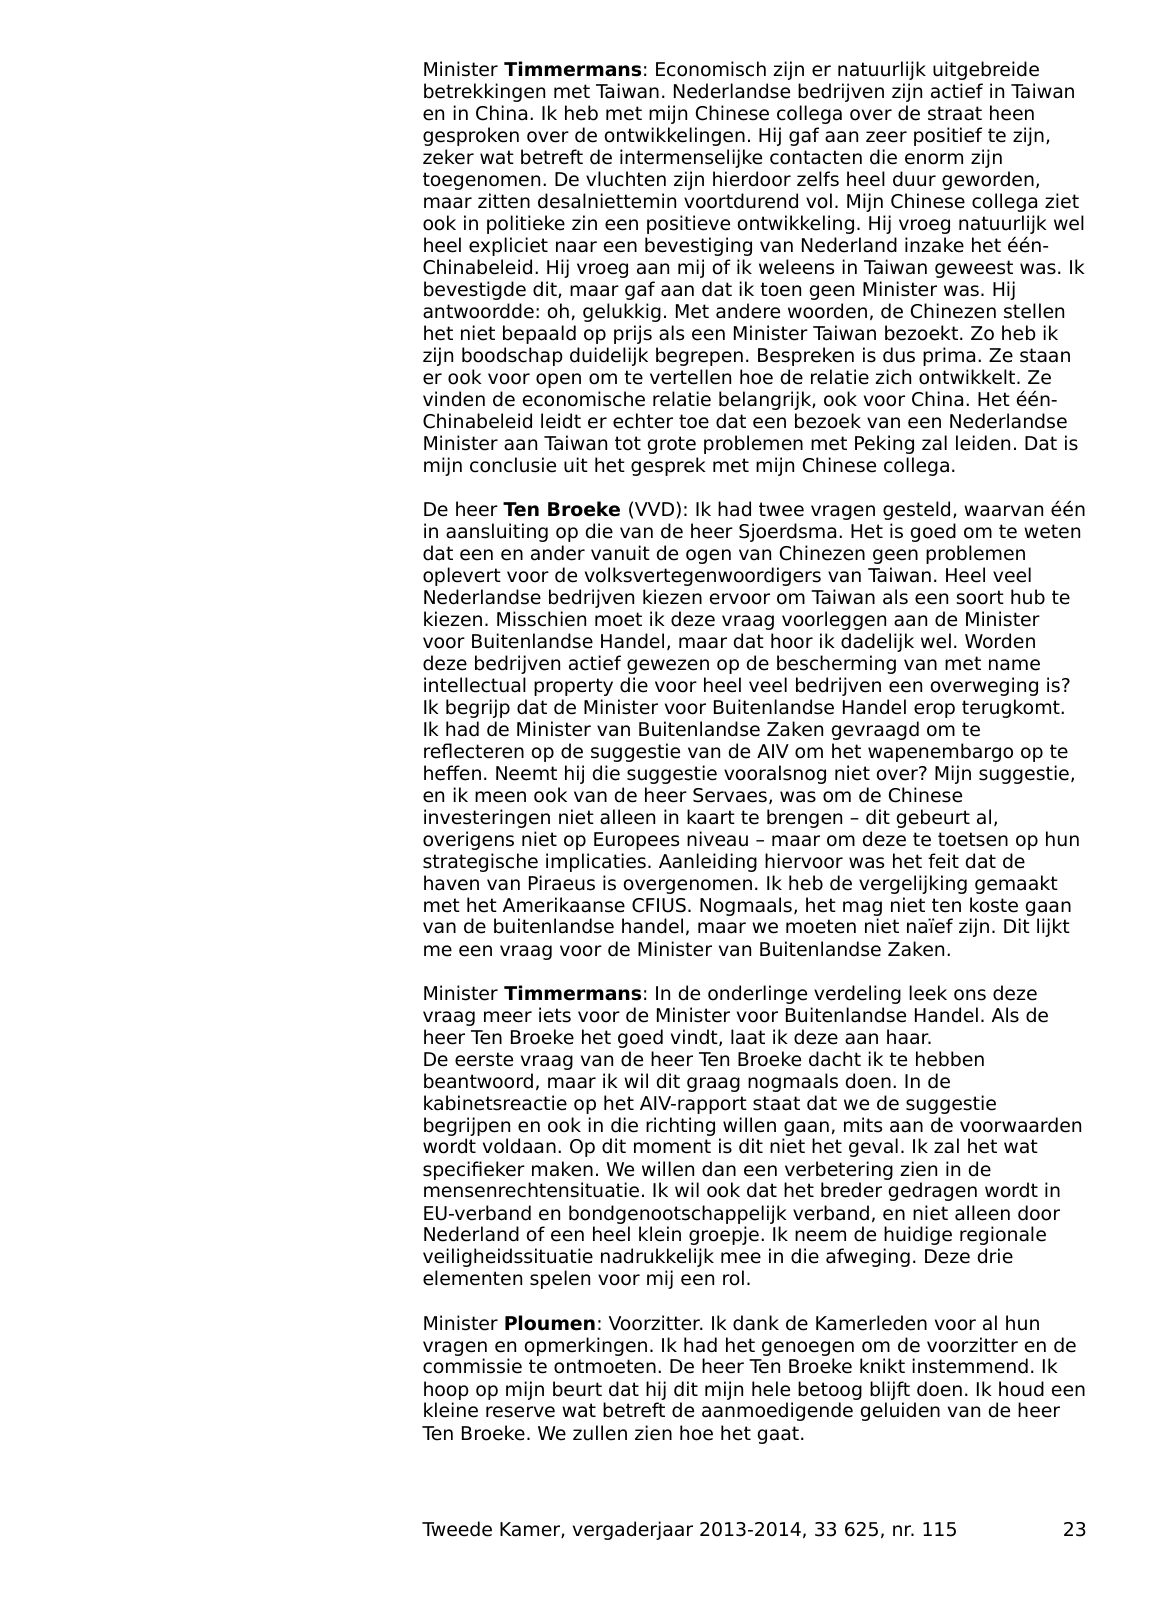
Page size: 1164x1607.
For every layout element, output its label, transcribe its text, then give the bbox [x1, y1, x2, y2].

text Ik had de Minister van Buitenlandse Zaken gevraagd om te reflecteren op de suggestie van de AIV om het wapenembargo op te heffen. Neemt hij die suggestie vooralsnog niet over? Mijn suggestie, en ik meen ook van de heer Servaes, was om de Chinese investeringen niet alleen in kaart te brengen – dit gebeurt al, overigens niet op Europees niveau – maar om deze te toetsen op hun strategische implicaties. Aanleiding hiervoor was het feit dat de haven van Piraeus is overgenomen. Ik heb de vergelijking gemaakt met het Amerikaanse CFIUS. Nogmaals, het mag niet ten koste gaan van de buitenlandse handel, maar we moeten niet naïef zijn. Dit lijkt me een vraag voor de Minister van Buitenlandse Zaken. [422, 719, 1087, 960]
text De eerste vraag van de heer Ten Broeke dacht ik te hebben beantwoord, maar ik wil dit graag nogmaals doen. In de kabinetsreactie op het AIV-rapport staat dat we de suggestie begrijpen en ook in die richting willen gaan, mits aan de voorwaarden wordt voldaan. Op dit moment is dit niet het geval. Ik zal het wat specifieker maken. We willen dan een verbetering zien in de mensenrechtensituatie. Ik wil ook dat het breder gedragen wordt in EU-verband en bondgenootschappelijk verband, en niet alleen door Nederland of een heel klein groepje. Ik neem de huidige regionale veiligheidssituatie nadrukkelijk mee in die afweging. Deze drie elementen spelen voor mij een rol. [422, 1048, 1087, 1290]
text Minister Ploumen: Voorzitter. Ik dank de Kamerleden voor al hun vragen en opmerkingen. Ik had het genoegen om de voorzitter en de commissie te ontmoeten. De heer Ten Broeke knikt instemmend. Ik hoop op mijn beurt dat hij dit mijn hele betoog blijft doen. Ik houd een kleine reserve wat betreft de aanmoedigende geluiden van de heer Ten Broeke. We zullen zien hoe het gaat. [422, 1312, 1087, 1444]
text Minister Timmermans: In de onderlinge verdeling leek ons deze vraag meer iets voor de Minister voor Buitenlandse Handel. Als de heer Ten Broeke het goed vindt, laat ik deze aan haar. [422, 983, 1087, 1048]
text Minister Timmermans: Economisch zijn er natuurlijk uitgebreide betrekkingen met Taiwan. Nederlandse bedrijven zijn actief in Taiwan en in China. Ik heb met mijn Chinese collega over de straat heen gesproken over de ontwikkelingen. Hij gaf aan zeer positief te zijn, zeker wat betreft de intermenselijke contacten die enorm zijn toegenomen. De vluchten zijn hierdoor zelfs heel duur geworden, maar zitten desalniettemin voortdurend vol. Mijn Chinese collega ziet ook in politieke zin een positieve ontwikkeling. Hij vroeg natuurlijk wel heel expliciet naar een bevestiging van Nederland inzake het één-Chinabeleid. Hij vroeg aan mij of ik weleens in Taiwan geweest was. Ik bevestigde dit, maar gaf aan dat ik toen geen Minister was. Hij antwoordde: oh, gelukkig. Met andere woorden, de Chinezen stellen het niet bepaald op prijs als een Minister Taiwan bezoekt. Zo heb ik zijn boodschap duidelijk begrepen. Bespreken is dus prima. Ze staan er ook voor open om te vertellen hoe de relatie zich ontwikkelt. Ze vinden de economische relatie belangrijk, ook voor China. Het één-Chinabeleid leidt er echter toe dat een bezoek van een Nederlandse Minister aan Taiwan tot grote problemen met Peking zal leiden. Dat is mijn conclusie uit het gesprek met mijn Chinese collega. [422, 59, 1087, 477]
text De heer Ten Broeke (VVD): Ik had twee vragen gesteld, waarvan één in aansluiting op die van de heer Sjoerdsma. Het is goed om te weten dat een en ander vanuit de ogen van Chinezen geen problemen oplevert voor de volksvertegenwoordigers van Taiwan. Heel veel Nederlandse bedrijven kiezen ervoor om Taiwan als een soort hub te kiezen. Misschien moet ik deze vraag voorleggen aan de Minister voor Buitenlandse Handel, maar dat hoor ik dadelijk wel. Worden deze bedrijven actief gewezen op de bescherming van met name intellectual property die voor heel veel bedrijven een overweging is? Ik begrijp dat de Minister voor Buitenlandse Handel erop terugkomt. [422, 499, 1087, 719]
